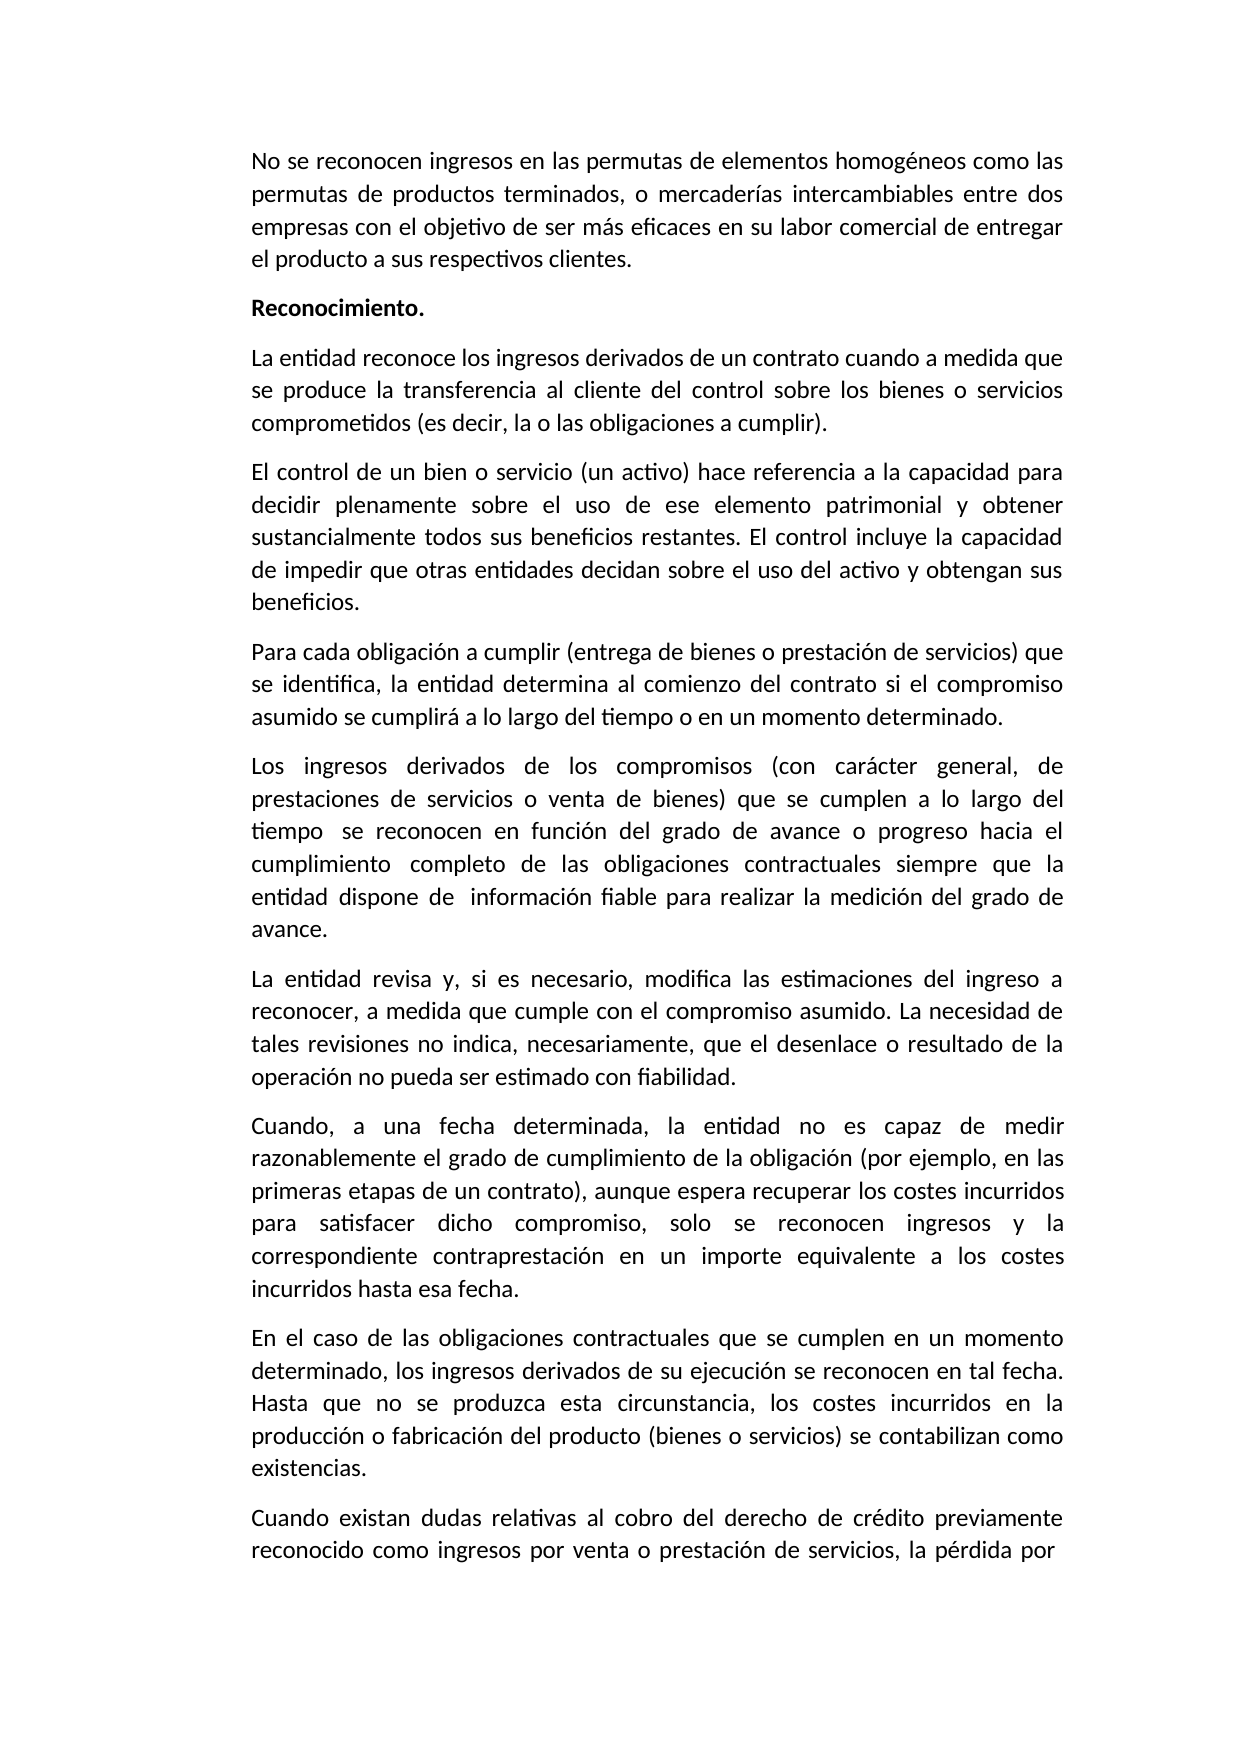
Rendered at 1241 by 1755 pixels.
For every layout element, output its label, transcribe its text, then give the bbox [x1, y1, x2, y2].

text Los ingresos derivados de los compromisos (con carácter general, de prestaciones de servicios o venta de bienes) que se cumplen a lo largo del tiempo se reconocen en función del grado de avance o progreso hacia el cumplimiento completo de las obligaciones contractuales siempre que la entidad dispone de información fiable para realizar la medición del grado de avance. [251, 750, 1064, 944]
text La entidad revisa y, si es necesario, modifica las estimaciones del ingreso a reconocer, a medida que cumple con el compromiso asumido. La necesidad de tales revisiones no indica, necesariamente, que el desenlace o resultado de la operación no pueda ser estimado con fiabilidad. [251, 963, 1063, 1091]
text En el caso de las obligaciones contractuales que se cumplen en un momento determinado, los ingresos derivados de su ejecución se reconocen en tal fecha. Hasta que no se produzca esta circunstancia, los costes incurridos en la producción o fabricación del producto (bienes o servicios) se contabilizan como existencias. [251, 1322, 1064, 1483]
text Cuando existan dudas relativas al cobro del derecho de crédito previamente reconocido como ingresos por venta o prestación de servicios, la pérdida por [251, 1502, 1064, 1565]
text El control de un bien o servicio (un activo) hace referencia a la capacidad para decidir plenamente sobre el uso de ese elemento patrimonial y obtener sustancialmente todos sus beneficios restantes. El control incluye la capacidad de impedir que otras entidades decidan sobre el uso del activo y obtengan sus beneficios. [251, 456, 1063, 617]
subtitle Reconocimiento. [251, 292, 1076, 323]
text Cuando, a una fecha determinada, la entidad no es capaz de medir razonablemente el grado de cumplimiento de la obligación (por ejemplo, en las primeras etapas de un contrato), aunque espera recuperar los costes incurridos para satisfacer dicho compromiso, solo se reconocen ingresos y la correspondiente contraprestación en un importe equivalente a los costes incurridos hasta esa fecha. [251, 1110, 1064, 1303]
text No se reconocen ingresos en las permutas de elementos homogéneos como las permutas de productos terminados, o mercaderías intercambiables entre dos empresas con el objetivo de ser más eficaces en su labor comercial de entregar el producto a sus respectivos clientes. [251, 146, 1063, 274]
text Para cada obligación a cumplir (entrega de bienes o prestación de servicios) que se identifica, la entidad determina al comienzo del contrato si el compromiso asumido se cumplirá a lo largo del tiempo o en un momento determinado. [251, 636, 1063, 732]
text La entidad reconoce los ingresos derivados de un contrato cuando a medida que se produce la transferencia al cliente del control sobre los bienes o servicios comprometidos (es decir, la o las obligaciones a cumplir). [251, 342, 1064, 438]
